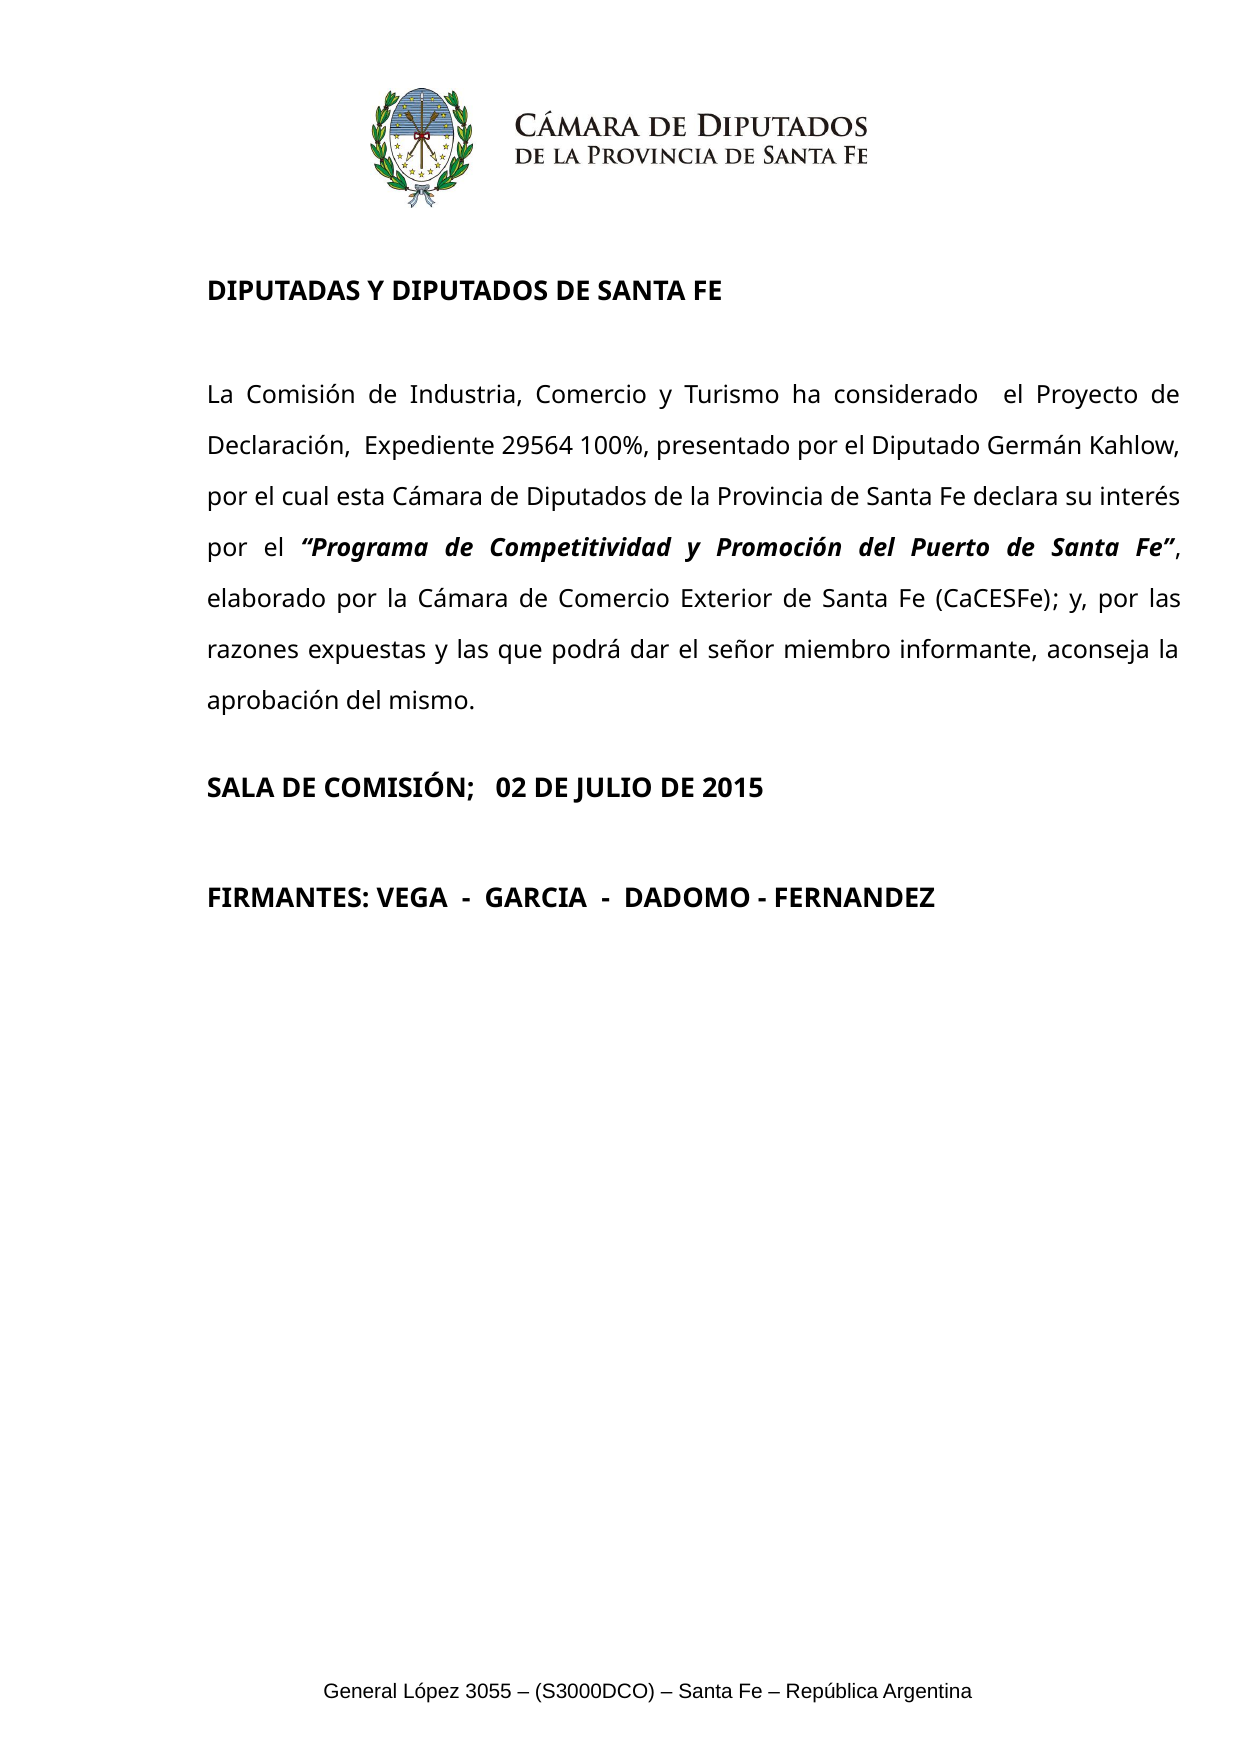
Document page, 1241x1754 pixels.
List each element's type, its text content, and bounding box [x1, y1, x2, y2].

picture [370, 88, 868, 212]
text SALA DE COMISIÓN; 02 DE JULIO DE 2015 [207, 768, 1181, 805]
text DIPUTADAS Y DIPUTADOS DE SANTA FE [207, 272, 1181, 308]
text La Comisión de Industria, Comercio y Turismo ha considerado el Proyecto de Declaración, Expediente 29564 100%, presentado por el Diputado Germán Kahlow, por el cual esta Cámara de Diputados de la Provincia de Santa Fe declara su interés por el “Programa de Competitividad y Promoción del Puerto de Santa Fe”, elaborado por la Cámara de Comercio Exterior de Santa Fe (CaCESFe); y, por las razones expuestas y las que podrá dar el señor miembro informante, aconseja la aprobación del mismo. [207, 377, 1181, 717]
text FIRMANTES: VEGA - GARCIA - DADOMO - FERNANDEZ [207, 879, 1181, 916]
